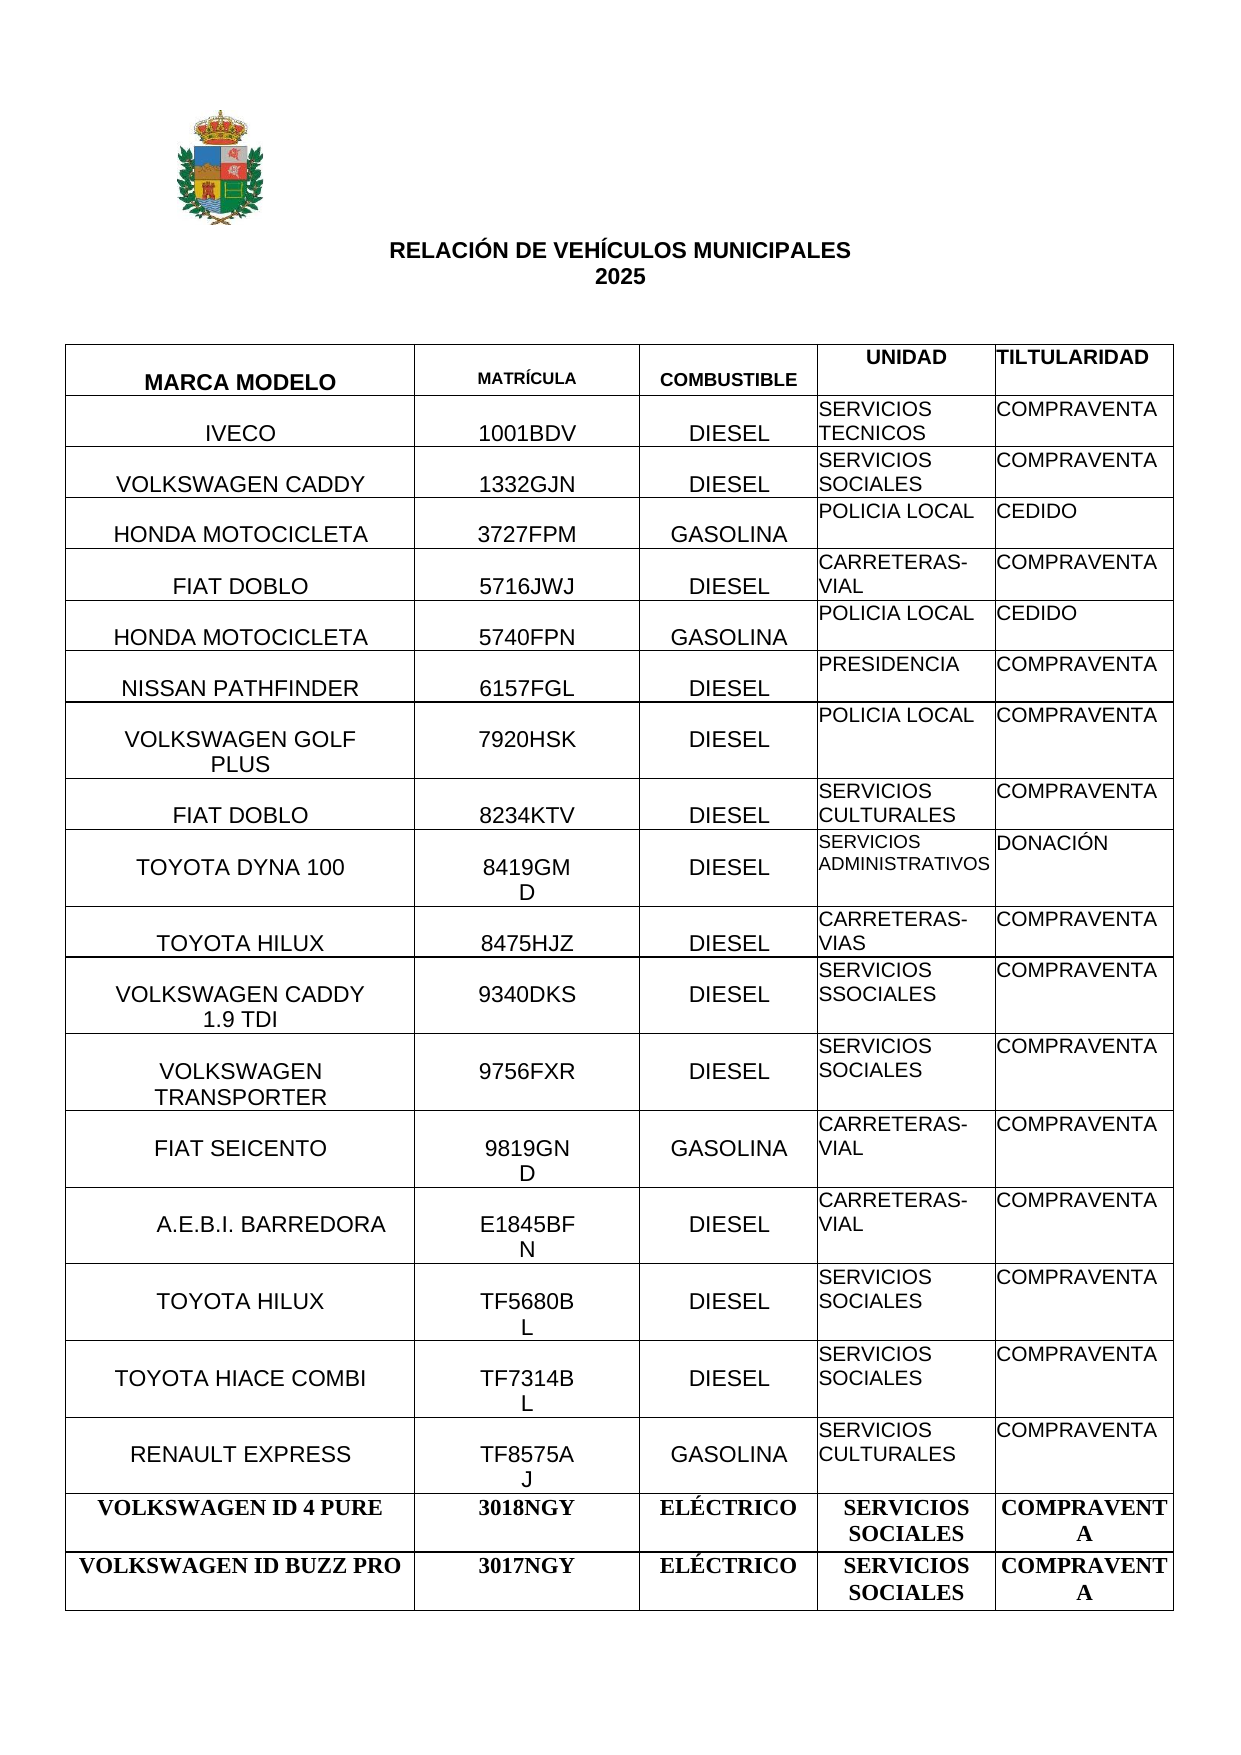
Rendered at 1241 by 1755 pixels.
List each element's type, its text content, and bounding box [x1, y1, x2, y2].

table_cell RENAULT EXPRESS [66, 1418, 414, 1493]
table_cell DIESEL [640, 1034, 817, 1110]
table_cell HONDA MOTOCICLETA [66, 601, 414, 650]
table_cell VOLKSWAGEN TRANSPORTER [66, 1034, 414, 1110]
table_cell A.E.B.I. BARREDORA [66, 1188, 414, 1263]
table_cell DIESEL [640, 447, 817, 497]
table_header TILTULARIDAD [996, 345, 1173, 395]
table_cell COMPRAVENTA [996, 1111, 1173, 1187]
table_cell 5716JWJ [415, 549, 639, 599]
table_cell ELÉCTRICO [640, 1553, 817, 1610]
table_cell GASOLINA [640, 498, 817, 548]
table_header UNIDAD [818, 345, 995, 395]
table_cell HONDA MOTOCICLETA [66, 498, 414, 548]
table_cell CARRETERAS-VIAL [818, 1188, 995, 1263]
table_cell 9819GND [415, 1111, 639, 1187]
table_cell ELÉCTRICO [640, 1494, 817, 1551]
table_cell COMPRAVENTA [996, 1494, 1173, 1551]
table_cell GASOLINA [640, 1111, 817, 1187]
table_cell DIESEL [640, 958, 817, 1033]
table_cell DIESEL [640, 907, 817, 956]
table_cell COMPRAVENTA [996, 1418, 1173, 1493]
table_cell 7920HSK [415, 703, 639, 778]
table_cell 1332GJN [415, 447, 639, 497]
table_cell VOLKSWAGEN CADDY 1.9 TDI [66, 958, 414, 1033]
table_cell DIESEL [640, 1188, 817, 1263]
table_cell TOYOTA HILUX [66, 1264, 414, 1340]
table_cell 3017NGY [415, 1553, 639, 1610]
table_cell 1001BDV [415, 396, 639, 446]
table_cell SERVICIOS SOCIALES [818, 1341, 995, 1417]
table_cell COMPRAVENTA [996, 907, 1173, 956]
table_cell SERVICIOS CULTURALES [818, 779, 995, 829]
table_cell COMPRAVENTA [996, 1034, 1173, 1110]
table_cell FIAT SEICENTO [66, 1111, 414, 1187]
table_cell CARRETERAS-VIAS [818, 907, 995, 956]
table_cell POLICIA LOCAL [818, 498, 995, 548]
table_cell 9340DKS [415, 958, 639, 1033]
table_cell 8234KTV [415, 779, 639, 829]
table_cell CEDIDO [996, 498, 1173, 548]
table_cell DIESEL [640, 1341, 817, 1417]
table_cell CEDIDO [996, 601, 1173, 650]
table_cell TOYOTA HIACE COMBI [66, 1341, 414, 1417]
table_cell DIESEL [640, 1264, 817, 1340]
table_cell SERVICIOS SOCIALES [818, 1553, 995, 1610]
table_cell 3018NGY [415, 1494, 639, 1551]
table_header MARCA MODELO [66, 345, 414, 395]
table_cell E1845BFN [415, 1188, 639, 1263]
table_cell 6157FGL [415, 651, 639, 701]
table_cell VOLKSWAGEN ID 4 PURE [66, 1494, 414, 1551]
table_cell GASOLINA [640, 1418, 817, 1493]
table_cell SERVICIOS ADMINISTRATIVOS [818, 830, 995, 906]
table_cell DIESEL [640, 651, 817, 701]
table_cell COMPRAVENTA [996, 1341, 1173, 1417]
table_cell TF5680BL [415, 1264, 639, 1340]
table_cell COMPRAVENTA [996, 549, 1173, 599]
table_cell VOLKSWAGEN GOLF PLUS [66, 703, 414, 778]
table_cell SERVICIOS TECNICOS [818, 396, 995, 446]
table_cell 8475HJZ [415, 907, 639, 956]
text RELACIÓN DE VEHÍCULOS MUNICIPALES 2025 [387, 237, 853, 289]
table_cell COMPRAVENTA [996, 1553, 1173, 1610]
table_cell TF7314BL [415, 1341, 639, 1417]
table_cell FIAT DOBLO [66, 549, 414, 599]
table_cell COMPRAVENTA [996, 1188, 1173, 1263]
table_cell DIESEL [640, 703, 817, 778]
table_cell 9756FXR [415, 1034, 639, 1110]
table_cell CARRETERAS-VIAL [818, 1111, 995, 1187]
table_cell SERVICIOS CULTURALES [818, 1418, 995, 1493]
table_cell DIESEL [640, 779, 817, 829]
table_cell COMPRAVENTA [996, 703, 1173, 778]
table_cell IVECO [66, 396, 414, 446]
table_cell DIESEL [640, 830, 817, 906]
table_cell DIESEL [640, 396, 817, 446]
table_cell COMPRAVENTA [996, 651, 1173, 701]
table_cell NISSAN PATHFINDER [66, 651, 414, 701]
table_cell COMPRAVENTA [996, 779, 1173, 829]
table_cell PRESIDENCIA [818, 651, 995, 701]
table_cell TF8575AJ [415, 1418, 639, 1493]
table_cell VOLKSWAGEN ID BUZZ PRO [66, 1553, 414, 1610]
table_cell GASOLINA [640, 601, 817, 650]
table_cell SERVICIOS SSOCIALES [818, 958, 995, 1033]
table_cell TOYOTA HILUX [66, 907, 414, 956]
table_cell 8419GMD [415, 830, 639, 906]
table_cell SERVICIOS SOCIALES [818, 1264, 995, 1340]
table_cell SERVICIOS SOCIALES [818, 1034, 995, 1110]
table_cell POLICIA LOCAL [818, 601, 995, 650]
table_cell DIESEL [640, 549, 817, 599]
table_cell 3727FPM [415, 498, 639, 548]
table_cell FIAT DOBLO [66, 779, 414, 829]
table_header MATRÍCULA [415, 345, 639, 395]
table_cell COMPRAVENTA [996, 1264, 1173, 1340]
table_cell 5740FPN [415, 601, 639, 650]
table_cell COMPRAVENTA [996, 958, 1173, 1033]
table_cell COMPRAVENTA [996, 447, 1173, 497]
table_cell POLICIA LOCAL [818, 703, 995, 778]
table_cell SERVICIOS SOCIALES [818, 447, 995, 497]
table_header COMBUSTIBLE [640, 345, 817, 395]
table_cell TOYOTA DYNA 100 [66, 830, 414, 906]
table_cell COMPRAVENTA [996, 396, 1173, 446]
table_cell DONACIÓN [996, 830, 1173, 906]
table_cell CARRETERAS-VIAL [818, 549, 995, 599]
table_cell SERVICIOS SOCIALES [818, 1494, 995, 1551]
table_cell VOLKSWAGEN CADDY [66, 447, 414, 497]
